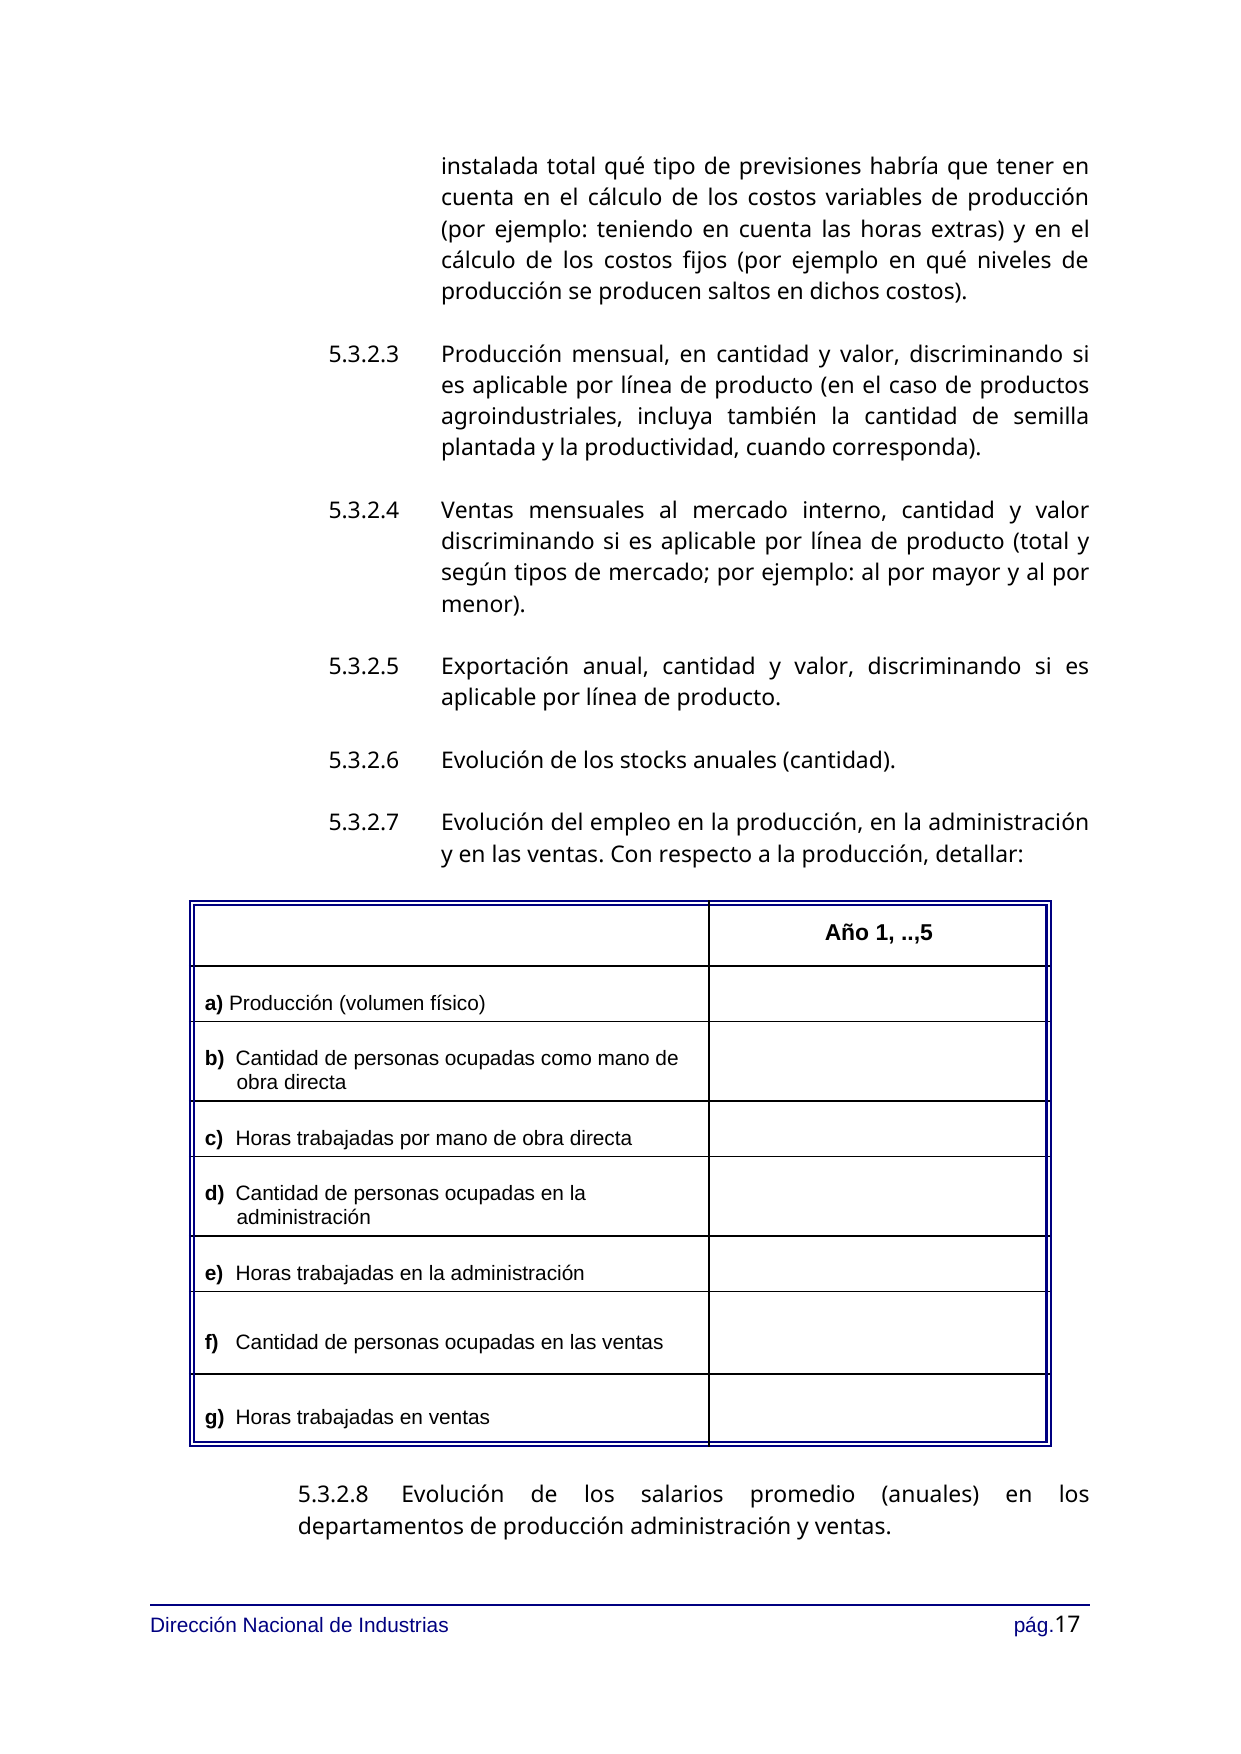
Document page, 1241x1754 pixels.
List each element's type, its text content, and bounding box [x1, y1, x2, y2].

table_cell [710, 1102, 1045, 1156]
table_cell d) Cantidad de personas ocupadas en la administración [195, 1157, 708, 1235]
list instalada total qué tipo de previsiones habría que tener en cuenta en el cálculo de los costos variables de producción (por ejemplo: teniendo en cuenta las horas extras) y en el cálculo de los costos fijos (por ejemplo en qué niveles de producción se producen saltos en dichos costos). [328, 150, 1090, 306]
text 5.3.2.8 Evolución de los salarios promedio (anuales) en los departamentos de producción administración y ventas. [298, 1478, 1090, 1541]
table_cell [710, 967, 1045, 1021]
table_cell e) Horas trabajadas en la administración [195, 1237, 708, 1291]
list Producción mensual, en cantidad y valor, discriminando si es aplicable por línea de producto (en el caso de productos agroindustriales, incluya también la cantidad de semilla plantada y la productividad, cuando corresponda). [328, 337, 1090, 462]
list Ventas mensuales al mercado interno, cantidad y valor discriminando si es aplicable por línea de producto (total y según tipos de mercado; por ejemplo: al por mayor y al por menor). [328, 494, 1090, 619]
table_header [195, 906, 708, 965]
list Exportación anual, cantidad y valor, discriminando si es aplicable por línea de producto. [328, 650, 1090, 712]
table_cell g) Horas trabajadas en ventas [195, 1375, 708, 1441]
table_cell [710, 1022, 1045, 1100]
table_cell f) Cantidad de personas ocupadas en las ventas [195, 1292, 708, 1373]
table_cell [710, 1237, 1045, 1291]
table_cell b) Cantidad de personas ocupadas como mano de obra directa [195, 1022, 708, 1100]
table_cell [710, 1375, 1045, 1441]
list Evolución del empleo en la producción, en la administración y en las ventas. Con respecto a la producción, detallar: [328, 806, 1090, 869]
table_cell a) Producción (volumen físico) [195, 967, 708, 1021]
table_cell [710, 1292, 1045, 1373]
table_cell c) Horas trabajadas por mano de obra directa [195, 1102, 708, 1156]
table_cell [710, 1157, 1045, 1235]
table_header Año 1, ..,5 [710, 906, 1045, 965]
list Evolución de los stocks anuales (cantidad). [328, 744, 1090, 775]
